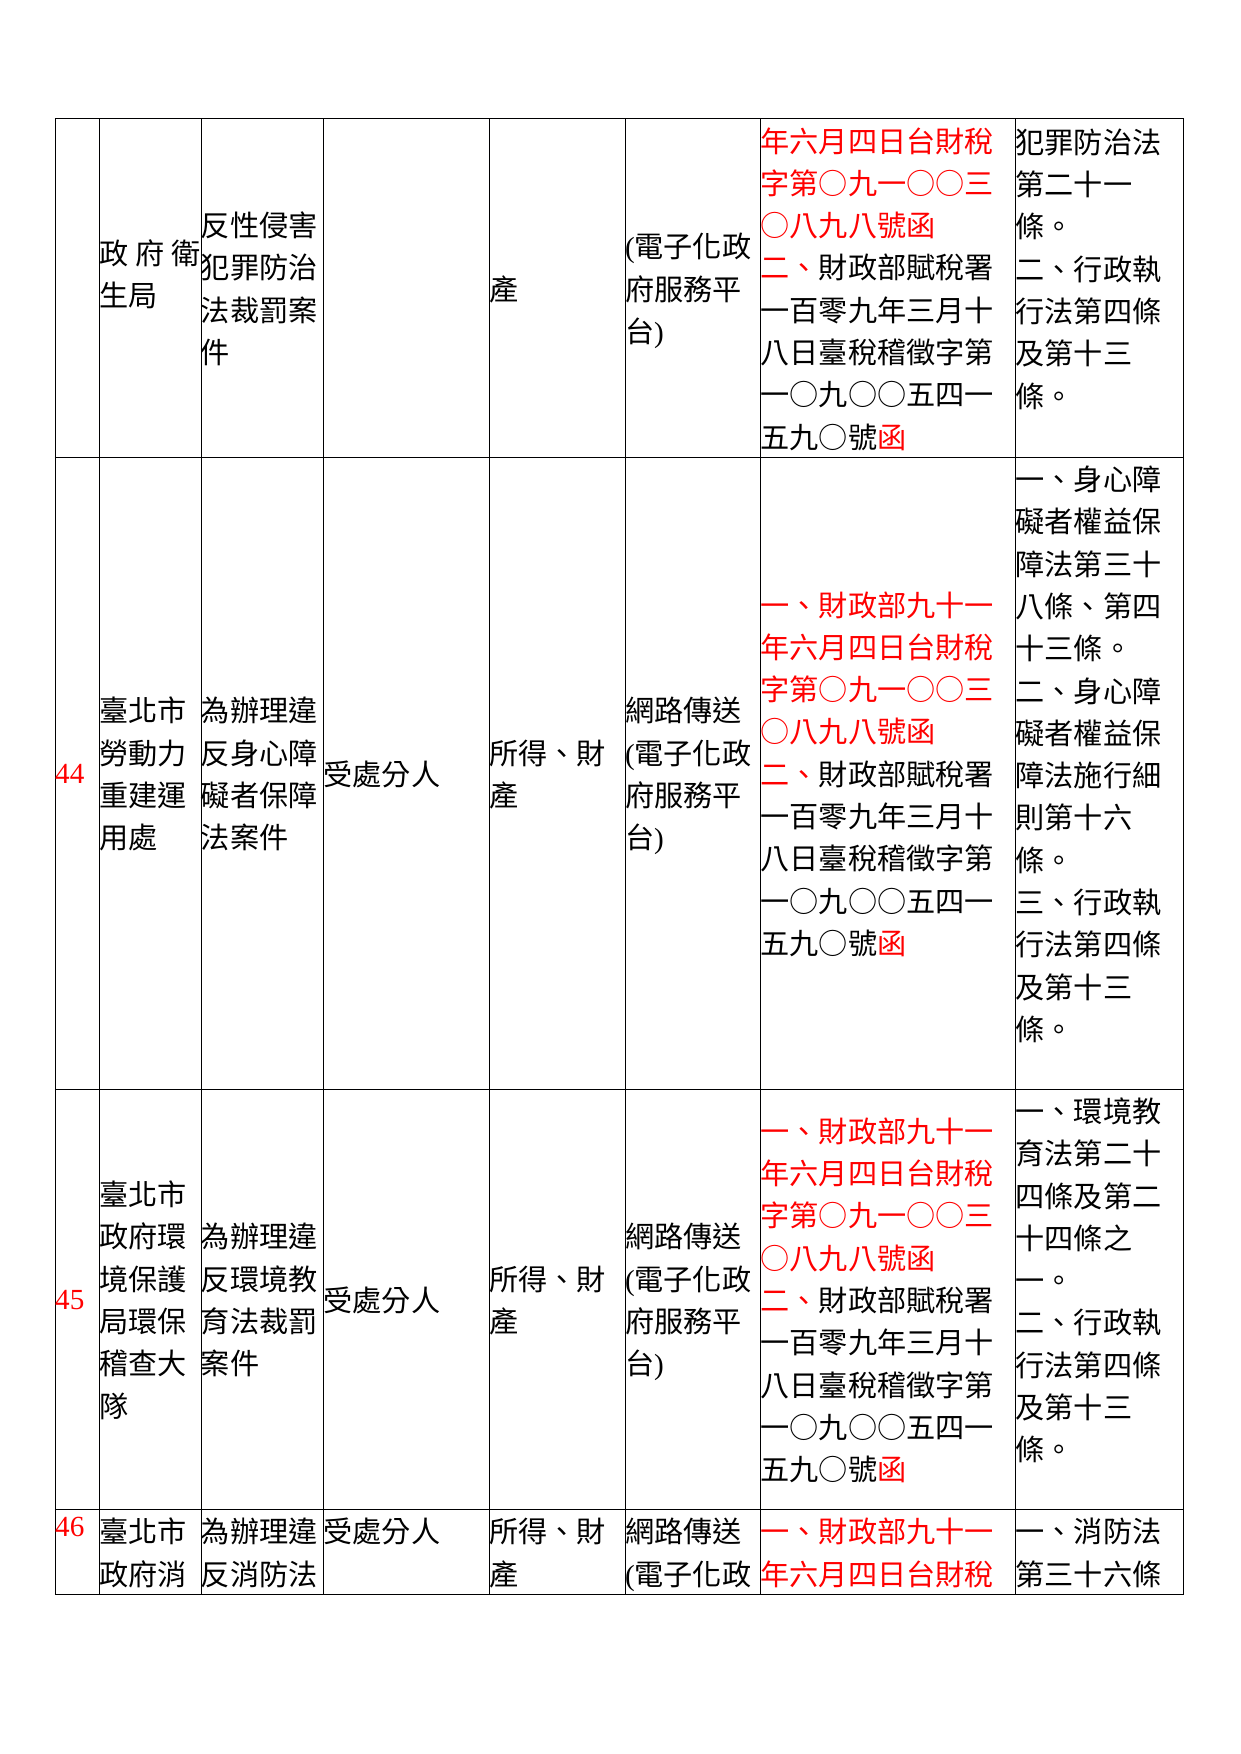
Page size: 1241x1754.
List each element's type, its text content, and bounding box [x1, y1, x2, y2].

table_cell 45 [56, 1090, 99, 1509]
table_cell 為辦理違反環境教育法裁罰案件 [202, 1090, 323, 1509]
table_cell 一、環境教育法第二十四條及第二十四條之一。 二、行政執行法第四條及第十三條。 [1016, 1090, 1183, 1509]
table_cell 一、財政部九十一年六月四日台財稅字第○九一○○三○八九八號函 二、財政部賦稅署一百零九年三月十八日臺稅稽徵字第一○九○○五四一五九○號函 [761, 458, 1015, 1088]
table_cell 為辦理違反消防法 [202, 1510, 323, 1593]
table_cell 網路傳送(電子化政 [626, 1510, 760, 1593]
table_cell 一、消防法第三十六條 [1016, 1510, 1183, 1593]
table_cell 一、身心障礙者權益保障法第三十八條、第四十三條。 二、身心障礙者權益保障法施行細則第十六條。 三、行政執行法第四條及第十三條。 [1016, 458, 1183, 1088]
table_cell 臺北市勞動力重建運用處 [100, 458, 201, 1088]
table_cell 一、財政部九十一年六月四日台財稅字第○九一○○三○八九八號函 二、財政部賦稅署一百零九年三月十八日臺稅稽徵字第一○九○○五四一五九○號函 [761, 1090, 1015, 1509]
table_cell 44 [56, 458, 99, 1088]
table_cell 年六月四日台財稅字第○九一○○三○八九八號函 二、財政部賦稅署一百零九年三月十八日臺稅稽徵字第一○九○○五四一五九○號函 [761, 119, 1015, 457]
table_cell 臺北市政府衛生局 [100, 119, 201, 457]
table_cell 產 [490, 119, 625, 457]
table_cell 受處分人 [324, 458, 489, 1088]
table_cell 犯罪防治法第二十一條。 二、行政執行法第四條及第十三條。 [1016, 119, 1183, 457]
table_cell 為辦理違反性侵害犯罪防治法裁罰案件 [202, 119, 323, 457]
table_cell [56, 119, 99, 457]
table_cell 臺北市政府消 [100, 1510, 201, 1593]
table_cell 所得、財產 [490, 1510, 625, 1593]
table_cell 臺北市政府環境保護局環保稽查大隊 [100, 1090, 201, 1509]
table_cell 受處分人 [324, 1090, 489, 1509]
table_cell (電子化政府服務平台) [626, 119, 760, 457]
table_cell [324, 119, 489, 457]
table_cell 受處分人 [324, 1510, 489, 1593]
table_cell 網路傳送(電子化政府服務平台) [626, 1090, 760, 1509]
table_cell 為辦理違反身心障礙者保障法案件 [202, 458, 323, 1088]
table_cell 所得、財產 [490, 458, 625, 1088]
table_cell 網路傳送(電子化政府服務平台) [626, 458, 760, 1088]
table_cell 46 [56, 1510, 99, 1593]
table_cell 所得、財產 [490, 1090, 625, 1509]
table_cell 一、財政部九十一年六月四日台財稅 [761, 1510, 1015, 1593]
